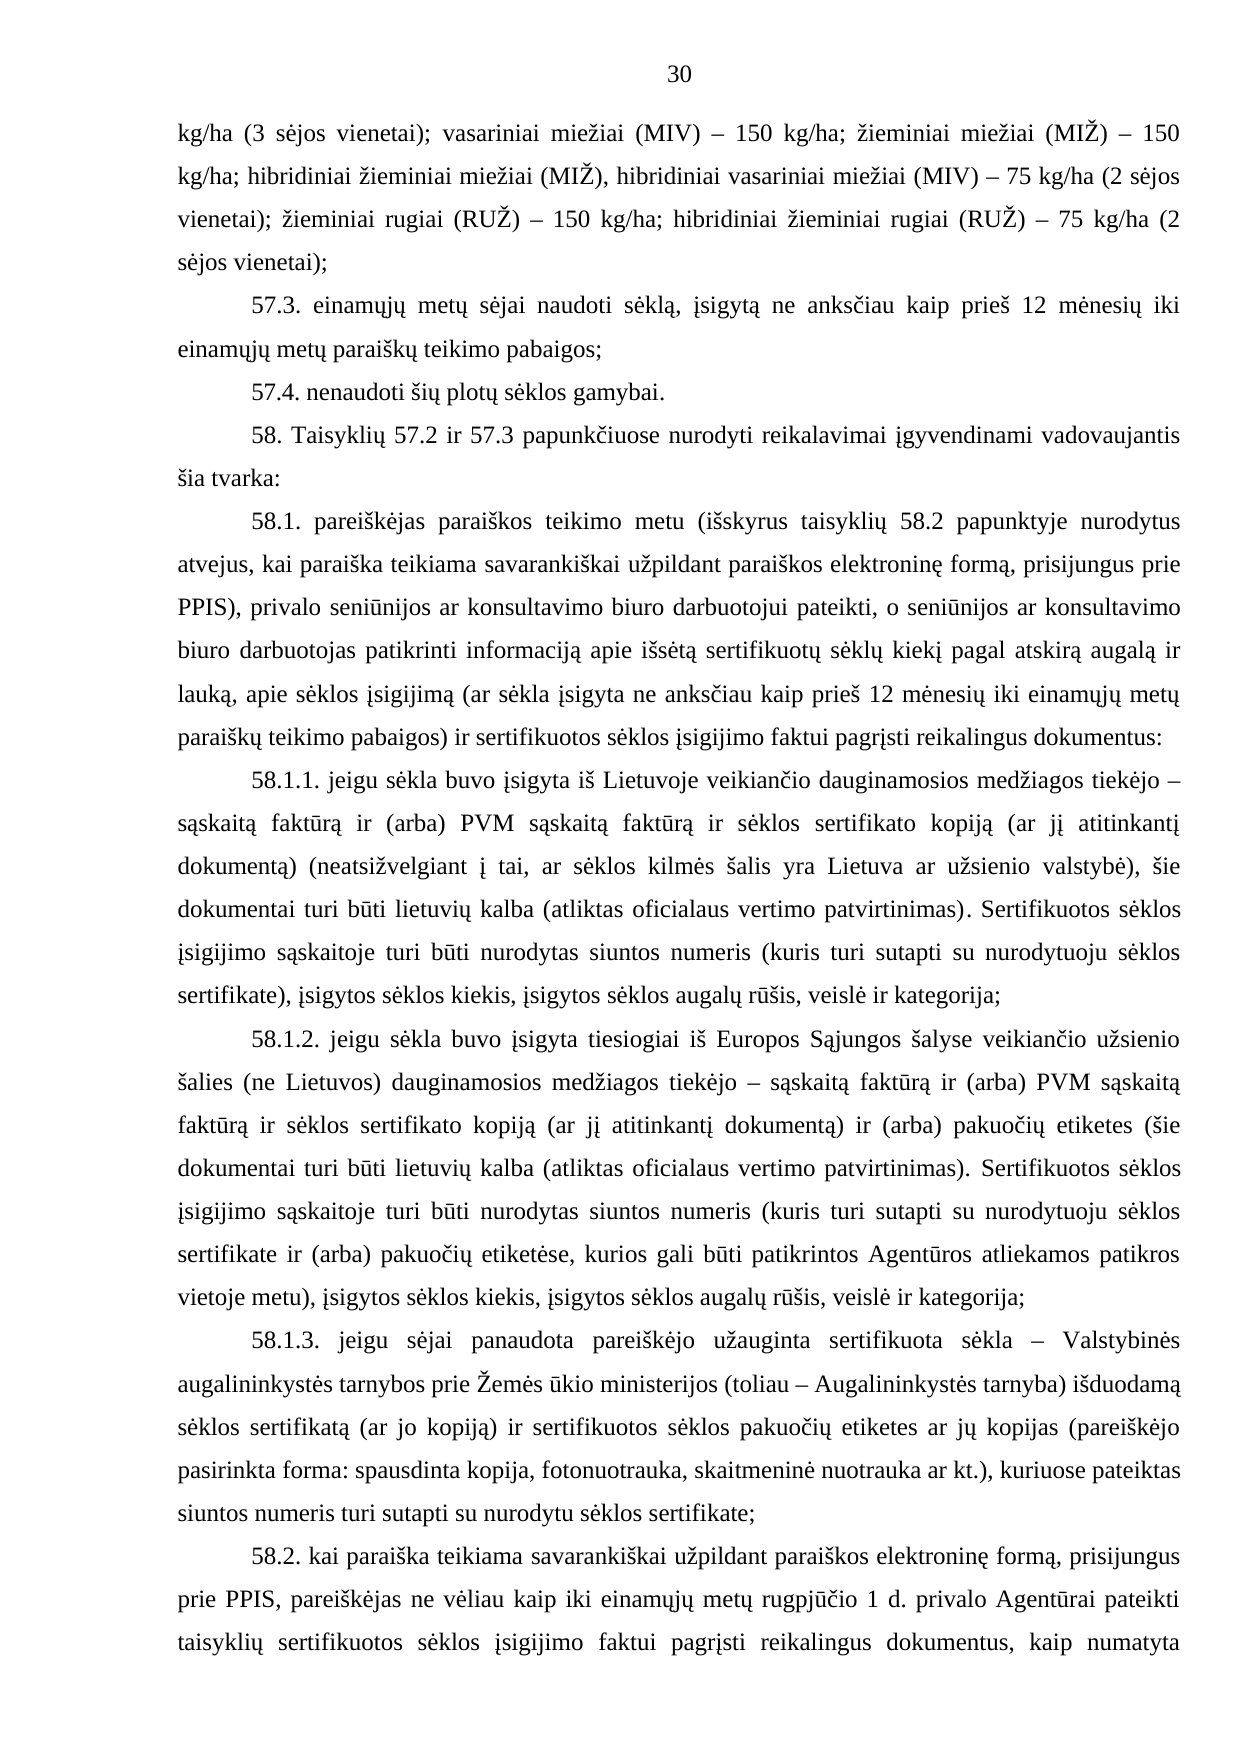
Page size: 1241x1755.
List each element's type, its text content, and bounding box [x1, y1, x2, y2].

text 58.1. pareiškėjas paraiškos teikimo metu (išskyrus taisyklių 58.2 papunktyje nurodytus atvejus, kai paraiška teikiama savarankiškai užpildant paraiškos elektroninę formą, prisijungus prie PPIS), privalo seniūnijos ar konsultavimo biuro darbuotojui pateikti, o seniūnijos ar konsultavimo biuro darbuotojas patikrinti informaciją apie išsėtą sertifikuotų sėklų kiekį pagal atskirą augalą ir lauką, apie sėklos įsigijimą (ar sėkla įsigyta ne anksčiau kaip prieš 12 mėnesių iki einamųjų metų paraiškų teikimo pabaigos) ir sertifikuotos sėklos įsigijimo faktui pagrįsti reikalingus dokumentus: [177, 506, 1181, 751]
text 58. Taisyklių 57.2 ir 57.3 papunkčiuose nurodyti reikalavimai įgyvendinami vadovaujantis šia tvarka: [177, 420, 1181, 492]
text kg/ha (3 sėjos vienetai); vasariniai miežiai (MIV) – 150 kg/ha; žieminiai miežiai (MIŽ) – 150 kg/ha; hibridiniai žieminiai miežiai (MIŽ), hibridiniai vasariniai miežiai (MIV) – 75 kg/ha (2 sėjos vienetai); žieminiai rugiai (RUŽ) – 150 kg/ha; hibridiniai žieminiai rugiai (RUŽ) – 75 kg/ha (2 sėjos vienetai); [177, 118, 1181, 276]
text 58.1.1. jeigu sėkla buvo įsigyta iš Lietuvoje veikiančio dauginamosios medžiagos tiekėjo – sąskaitą faktūrą ir (arba) PVM sąskaitą faktūrą ir sėklos sertifikato kopiją (ar jį atitinkantį dokumentą) (neatsižvelgiant į tai, ar sėklos kilmės šalis yra Lietuva ar užsienio valstybė), šie dokumentai turi būti lietuvių kalba (atliktas oficialaus vertimo patvirtinimas). Sertifikuotos sėklos įsigijimo sąskaitoje turi būti nurodytas siuntos numeris (kuris turi sutapti su nurodytuoju sėklos sertifikate), įsigytos sėklos kiekis, įsigytos sėklos augalų rūšis, veislė ir kategorija; [177, 765, 1181, 1009]
text 57.3. einamųjų metų sėjai naudoti sėklą, įsigytą ne anksčiau kaip prieš 12 mėnesių iki einamųjų metų paraiškų teikimo pabaigos; [177, 291, 1181, 362]
text 58.2. kai paraiška teikiama savarankiškai užpildant paraiškos elektroninę formą, prisijungus prie PPIS, pareiškėjas ne vėliau kaip iki einamųjų metų rugpjūčio 1 d. privalo Agentūrai pateikti taisyklių sertifikuotos sėklos įsigijimo faktui pagrįsti reikalingus dokumentus, kaip numatyta [177, 1541, 1181, 1656]
text 57.4. nenaudoti šių plotų sėklos gamybai. [177, 377, 1181, 406]
text 58.1.2. jeigu sėkla buvo įsigyta tiesiogiai iš Europos Sąjungos šalyse veikiančio užsienio šalies (ne Lietuvos) dauginamosios medžiagos tiekėjo – sąskaitą faktūrą ir (arba) PVM sąskaitą faktūrą ir sėklos sertifikato kopiją (ar jį atitinkantį dokumentą) ir (arba) pakuočių etiketes (šie dokumentai turi būti lietuvių kalba (atliktas oficialaus vertimo patvirtinimas). Sertifikuotos sėklos įsigijimo sąskaitoje turi būti nurodytas siuntos numeris (kuris turi sutapti su nurodytuoju sėklos sertifikate ir (arba) pakuočių etiketėse, kurios gali būti patikrintos Agentūros atliekamos patikros vietoje metu), įsigytos sėklos kiekis, įsigytos sėklos augalų rūšis, veislė ir kategorija; [177, 1024, 1181, 1311]
text 58.1.3. jeigu sėjai panaudota pareiškėjo užauginta sertifikuota sėkla – Valstybinės augalininkystės tarnybos prie Žemės ūkio ministerijos (toliau – Augalininkystės tarnyba) išduodamą sėklos sertifikatą (ar jo kopiją) ir sertifikuotos sėklos pakuočių etiketes ar jų kopijas (pareiškėjo pasirinkta forma: spausdinta kopija, fotonuotrauka, skaitmeninė nuotrauka ar kt.), kuriuose pateiktas siuntos numeris turi sutapti su nurodytu sėklos sertifikate; [177, 1326, 1181, 1527]
